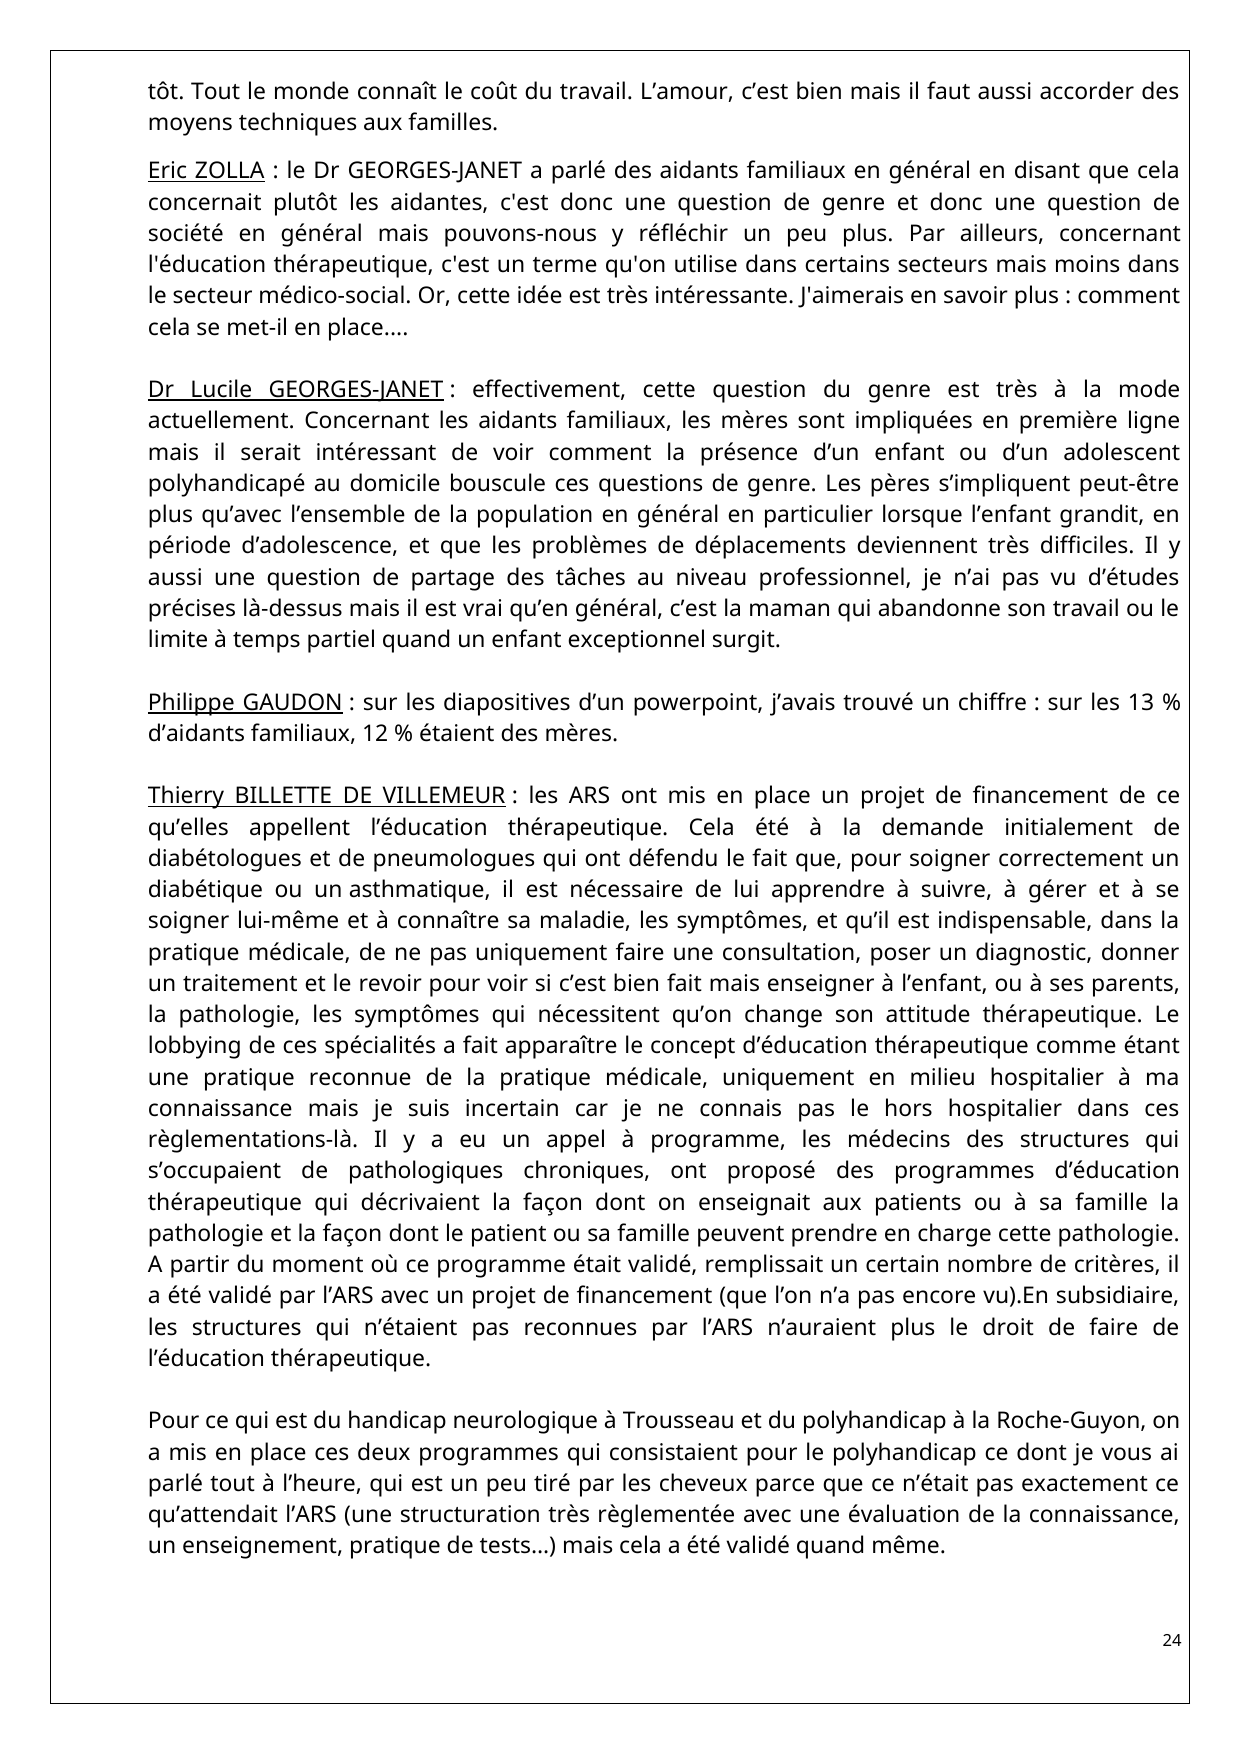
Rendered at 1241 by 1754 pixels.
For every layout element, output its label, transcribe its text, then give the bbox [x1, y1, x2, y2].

text Pour ce qui est du handicap neurologique à Trousseau et du polyhandicap à la Roche-Guyon, on a mis en place ces deux programmes qui consistaient pour le polyhandicap ce dont je vous ai parlé tout à l’heure, qui est un peu tiré par les cheveux parce que ce n’était pas exactement ce qu’attendait l’ARS (une structuration très règlementée avec une évaluation de la connaissance, un enseignement, pratique de tests…) mais cela a été validé quand même. [148, 1404, 1181, 1560]
text Dr Lucile GEORGES-JANET : effectivement, cette question du genre est très à la mode actuellement. Concernant les aidants familiaux, les mères sont impliquées en première ligne mais il serait intéressant de voir comment la présence d’un enfant ou d’un adolescent polyhandicapé au domicile bouscule ces questions de genre. Les pères s’impliquent peut-être plus qu’avec l’ensemble de la population en général en particulier lorsque l’enfant grandit, en période d’adolescence, et que les problèmes de déplacements deviennent très difficiles. Il y aussi une question de partage des tâches au niveau professionnel, je n’ai pas vu d’études précises là-dessus mais il est vrai qu’en général, c’est la maman qui abandonne son travail ou le limite à temps partiel quand un enfant exceptionnel surgit. [148, 373, 1181, 654]
text Eric ZOLLA : le Dr GEORGES-JANET a parlé des aidants familiaux en général en disant que cela concernait plutôt les aidantes, c'est donc une question de genre et donc une question de société en général mais pouvons-nous y réfléchir un peu plus. Par ailleurs, concernant l'éducation thérapeutique, c'est un terme qu'on utilise dans certains secteurs mais moins dans le secteur médico-social. Or, cette idée est très intéressante. J'aimerais en savoir plus : comment cela se met-il en place.... [148, 154, 1181, 342]
text tôt. Tout le monde connaît le coût du travail. L’amour, c’est bien mais il faut aussi accorder des moyens techniques aux familles. [148, 75, 1181, 137]
text Philippe GAUDON : sur les diapositives d’un powerpoint, j’avais trouvé un chiffre : sur les 13 % d’aidants familiaux, 12 % étaient des mères. [148, 685, 1181, 748]
text Thierry BILLETTE DE VILLEMEUR : les ARS ont mis en place un projet de financement de ce qu’elles appellent l’éducation thérapeutique. Cela été à la demande initialement de diabétologues et de pneumologues qui ont défendu le fait que, pour soigner correctement un diabétique ou un asthmatique, il est nécessaire de lui apprendre à suivre, à gérer et à se soigner lui-même et à connaître sa maladie, les symptômes, et qu’il est indispensable, dans la pratique médicale, de ne pas uniquement faire une consultation, poser un diagnostic, donner un traitement et le revoir pour voir si c’est bien fait mais enseigner à l’enfant, ou à ses parents, la pathologie, les symptômes qui nécessitent qu’on change son attitude thérapeutique. Le lobbying de ces spécialités a fait apparaître le concept d’éducation thérapeutique comme étant une pratique reconnue de la pratique médicale, uniquement en milieu hospitalier à ma connaissance mais je suis incertain car je ne connais pas le hors hospitalier dans ces règlementations-là. Il y a eu un appel à programme, les médecins des structures qui s’occupaient de pathologiques chroniques, ont proposé des programmes d’éducation thérapeutique qui décrivaient la façon dont on enseignait aux patients ou à sa famille la pathologie et la façon dont le patient ou sa famille peuvent prendre en charge cette pathologie. A partir du moment où ce programme était validé, remplissait un certain nombre de critères, il a été validé par l’ARS avec un projet de financement (que l’on n’a pas encore vu).En subsidiaire, les structures qui n’étaient pas reconnues par l’ARS n’auraient plus le droit de faire de l’éducation thérapeutique. [148, 779, 1181, 1373]
